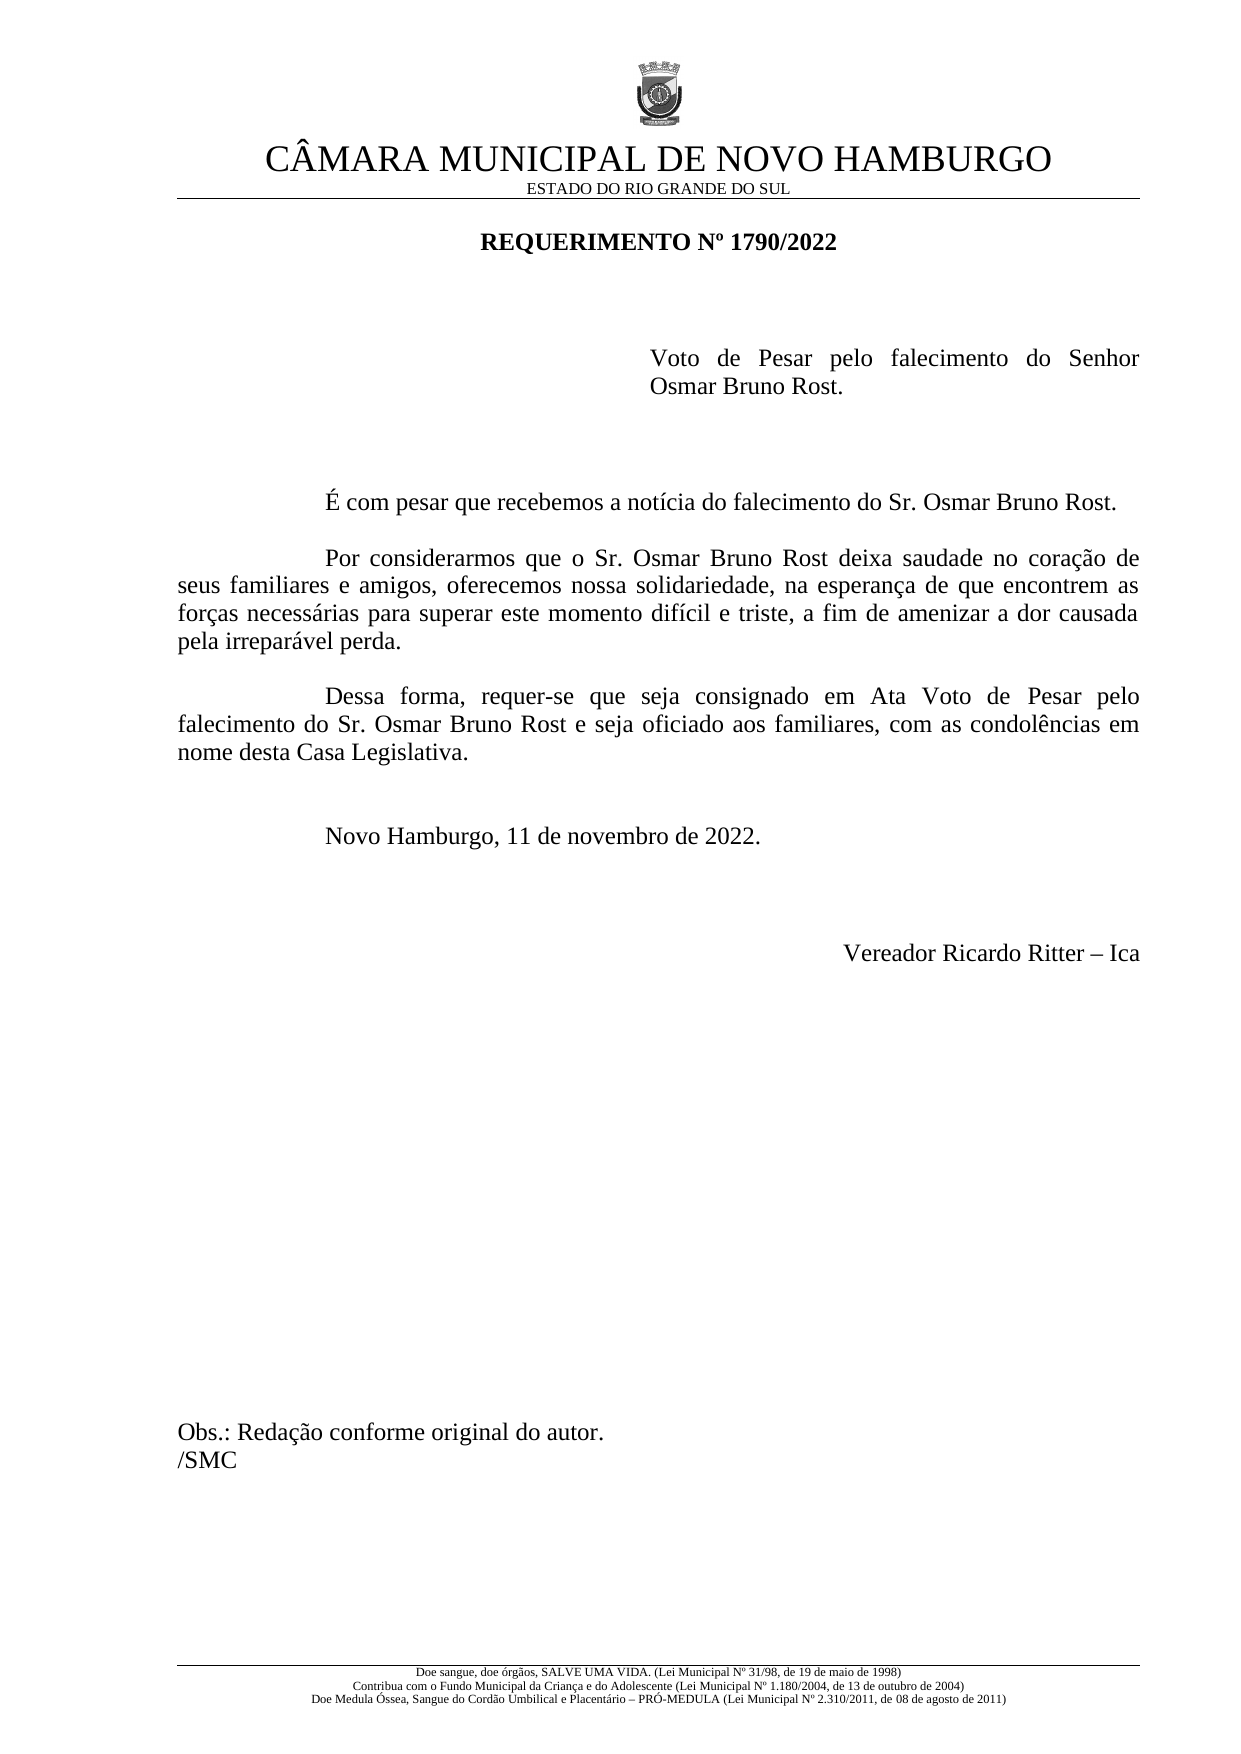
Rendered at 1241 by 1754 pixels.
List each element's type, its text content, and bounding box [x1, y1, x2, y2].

text Dessa forma, requer-se que seja consignado em Ata Voto de Pesar pelo falecimento do Sr. Osmar Bruno Rost e seja oficiado aos familiares, com as condolências em nome desta Casa Legislativa. [177, 682, 1140, 766]
text REQUERIMENTO Nº 1790/2022 [177, 228, 1140, 256]
text Obs.: Redação conforme original do autor. [177, 1418, 1140, 1446]
text Vereador Ricardo Ritter – Ica [649, 939, 1140, 966]
text /SMC [177, 1446, 1140, 1473]
text É com pesar que recebemos a notícia do falecimento do Sr. Osmar Bruno Rost. [177, 488, 1140, 516]
text Por considerarmos que o Sr. Osmar Bruno Rost deixa saudade no coração de seus familiares e amigos, oferecemos nossa solidariedade, na esperança de que encontrem as forças necessárias para superar este momento difícil e triste, a fim de amenizar a dor causada pela irreparável perda. [177, 544, 1140, 655]
text Voto de Pesar pelo falecimento do Senhor Osmar Bruno Rost. [649, 344, 1140, 400]
text Novo Hamburgo, 11 de novembro de 2022. [177, 822, 1140, 850]
